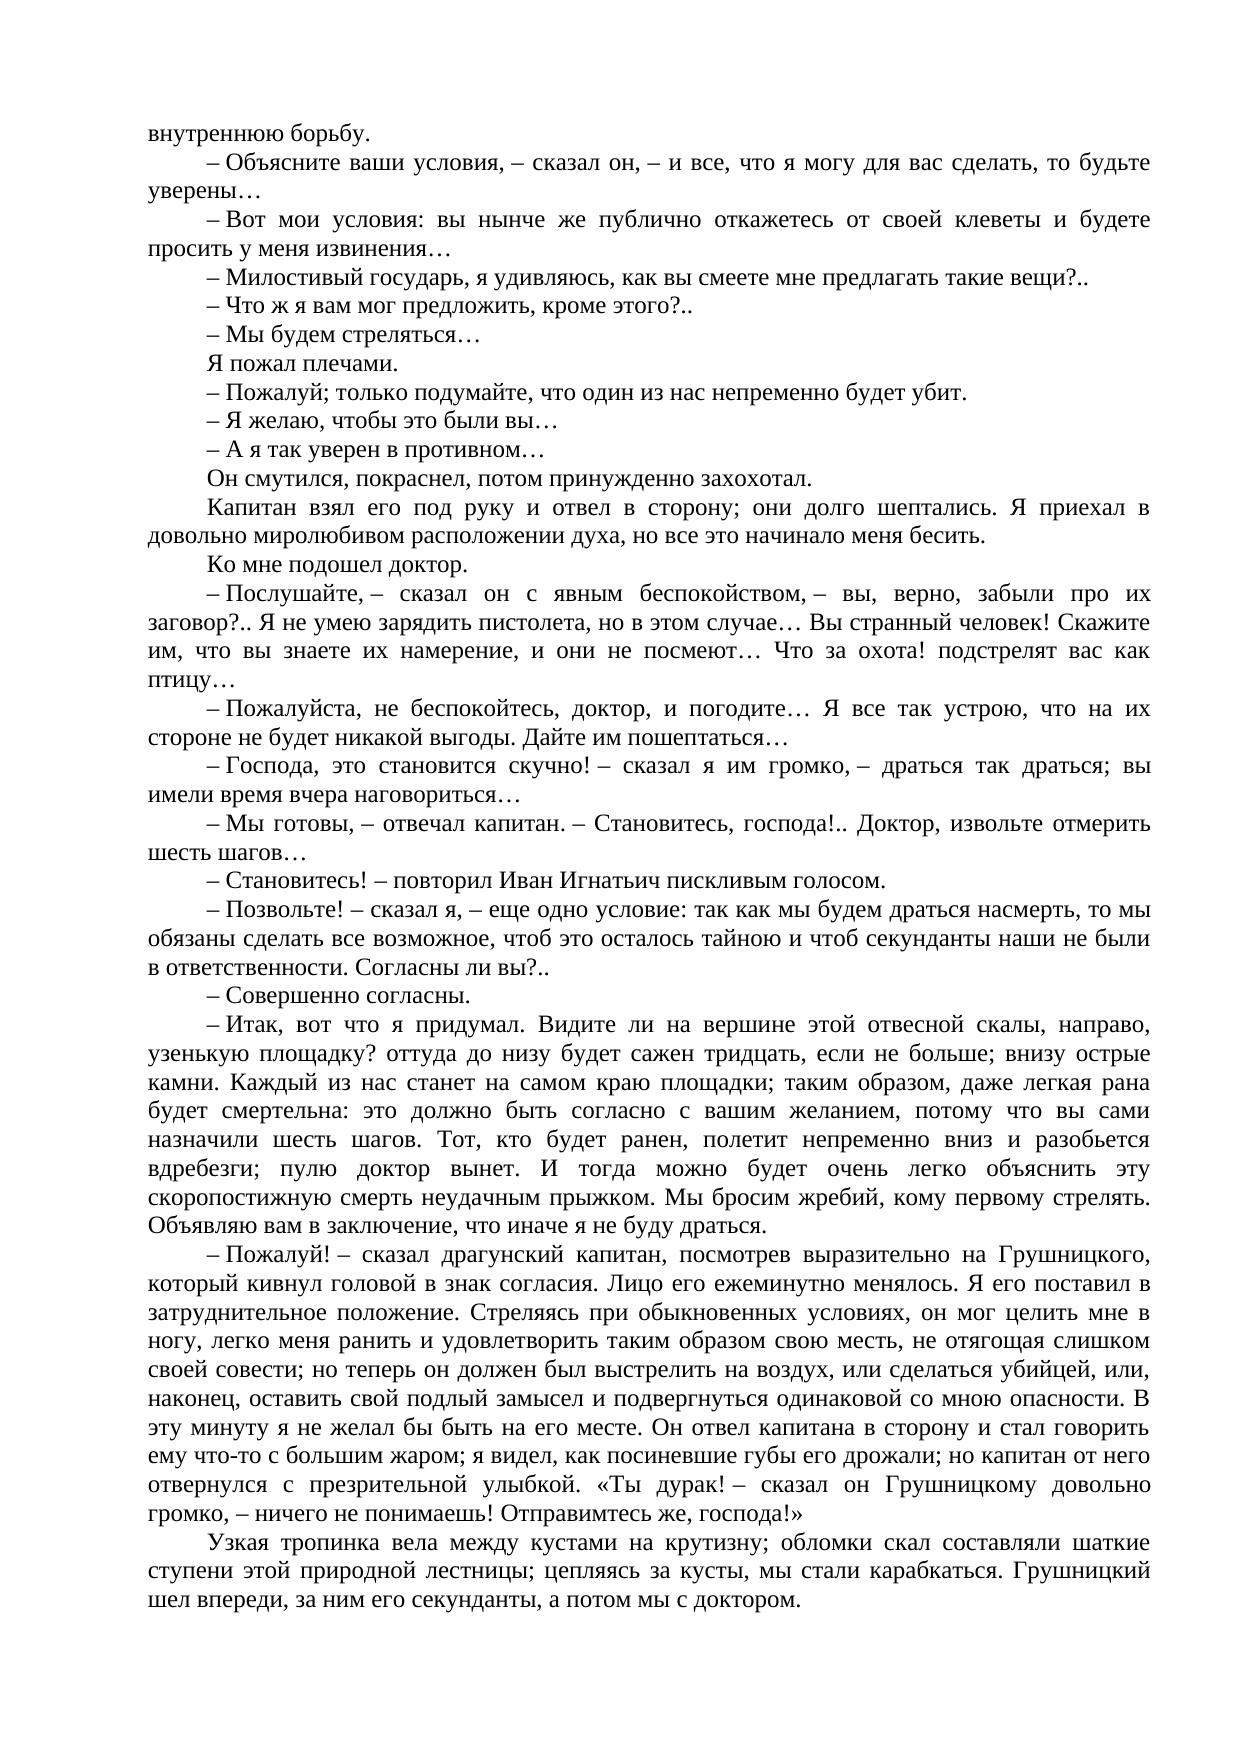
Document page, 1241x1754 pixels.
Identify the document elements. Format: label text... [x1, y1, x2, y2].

text – А я так уверен в противном… [148, 434, 1152, 463]
text – Господа, это становится скучно! – сказал я им громко, – драться так драться; вы имели время вчера наговориться… [148, 751, 1152, 808]
text – Пожалуй; только подумайте, что один из нас непременно будет убит. [148, 377, 1152, 406]
text – Послушайте, – сказал он с явным беспокойством, – вы, верно, забыли про их заговор?.. Я не умею зарядить пистолета, но в этом случае… Вы странный человек! Скажите им, что вы знаете их намерение, и они не посмеют… Что за охота! подстрелят вас как птицу… [148, 578, 1152, 693]
text Капитан взял его под руку и отвел в сторону; они долго шептались. Я приехал в довольно миролюбивом расположении духа, но все это начинало меня бесить. [148, 492, 1152, 549]
text Узкая тропинка вела между кустами на крутизну; обломки скал составляли шаткие ступени этой природной лестницы; цепляясь за кусты, мы стали карабкаться. Грушницкий шел впереди, за ним его секунданты, а потом мы с доктором. [148, 1527, 1152, 1613]
text Я пожал плечами. [148, 348, 1152, 377]
text – Пожалуй! – сказал драгунский капитан, посмотрев выразительно на Грушницкого, который кивнул головой в знак согласия. Лицо его ежеминутно менялось. Я его поставил в затруднительное положение. Стреляясь при обыкновенных условиях, он мог целить мне в ногу, легко меня ранить и удовлетворить таким образом свою месть, не отягощая слишком своей совести; но теперь он должен был выстрелить на воздух, или сделаться убийцей, или, наконец, оставить свой подлый замысел и подвергнуться одинаковой со мною опасности. В эту минуту я не желал бы быть на его месте. Он отвел капитана в сторону и стал говорить ему что-то с большим жаром; я видел, как посиневшие губы его дрожали; но капитан от него отвернулся с презрительной улыбкой. «Ты дурак! – сказал он Грушницкому довольно громко, – ничего не понимаешь! Отправимтесь же, господа!» [148, 1239, 1152, 1527]
text – Мы будем стреляться… [148, 319, 1152, 348]
text – Становитесь! – повторил Иван Игнатьич пискливым голосом. [148, 866, 1152, 894]
text – Милостивый государь, я удивляюсь, как вы смеете мне предлагать такие вещи?.. [148, 262, 1152, 291]
text внутреннюю борьбу. [148, 118, 1152, 147]
text Он смутился, покраснел, потом принужденно захохотал. [148, 463, 1152, 492]
text – Совершенно согласны. [148, 981, 1152, 1009]
text Ко мне подошел доктор. [148, 549, 1152, 578]
text – Что ж я вам мог предложить, кроме этого?.. [148, 291, 1152, 319]
text – Пожалуйста, не беспокойтесь, доктор, и погодите… Я все так устрою, что на их стороне не будет никакой выгоды. Дайте им пошептаться… [148, 693, 1152, 751]
text – Вот мои условия: вы нынче же публично откажетесь от своей клеветы и будете просить у меня извинения… [148, 204, 1152, 262]
text – Итак, вот что я придумал. Видите ли на вершине этой отвесной скалы, направо, узенькую площадку? оттуда до низу будет сажен тридцать, если не больше; внизу острые камни. Каждый из нас станет на самом краю площадки; таким образом, даже легкая рана будет смертельна: это должно быть согласно с вашим желанием, потому что вы сами назначили шесть шагов. Тот, кто будет ранен, полетит непременно вниз и разобьется вдребезги; пулю доктор вынет. И тогда можно будет очень легко объяснить эту скоропостижную смерть неудачным прыжком. Мы бросим жребий, кому первому стрелять. Объявляю вам в заключение, что иначе я не буду драться. [148, 1009, 1152, 1239]
text – Мы готовы, – отвечал капитан. – Становитесь, господа!.. Доктор, извольте отмерить шесть шагов… [148, 808, 1152, 866]
text – Позвольте! – сказал я, – еще одно условие: так как мы будем драться насмерть, то мы обязаны сделать все возможное, чтоб это осталось тайною и чтоб секунданты наши не были в ответственности. Согласны ли вы?.. [148, 894, 1152, 981]
text – Я желаю, чтобы это были вы… [148, 406, 1152, 434]
text – Объясните ваши условия, – сказал он, – и все, что я могу для вас сделать, то будьте уверены… [148, 147, 1152, 204]
